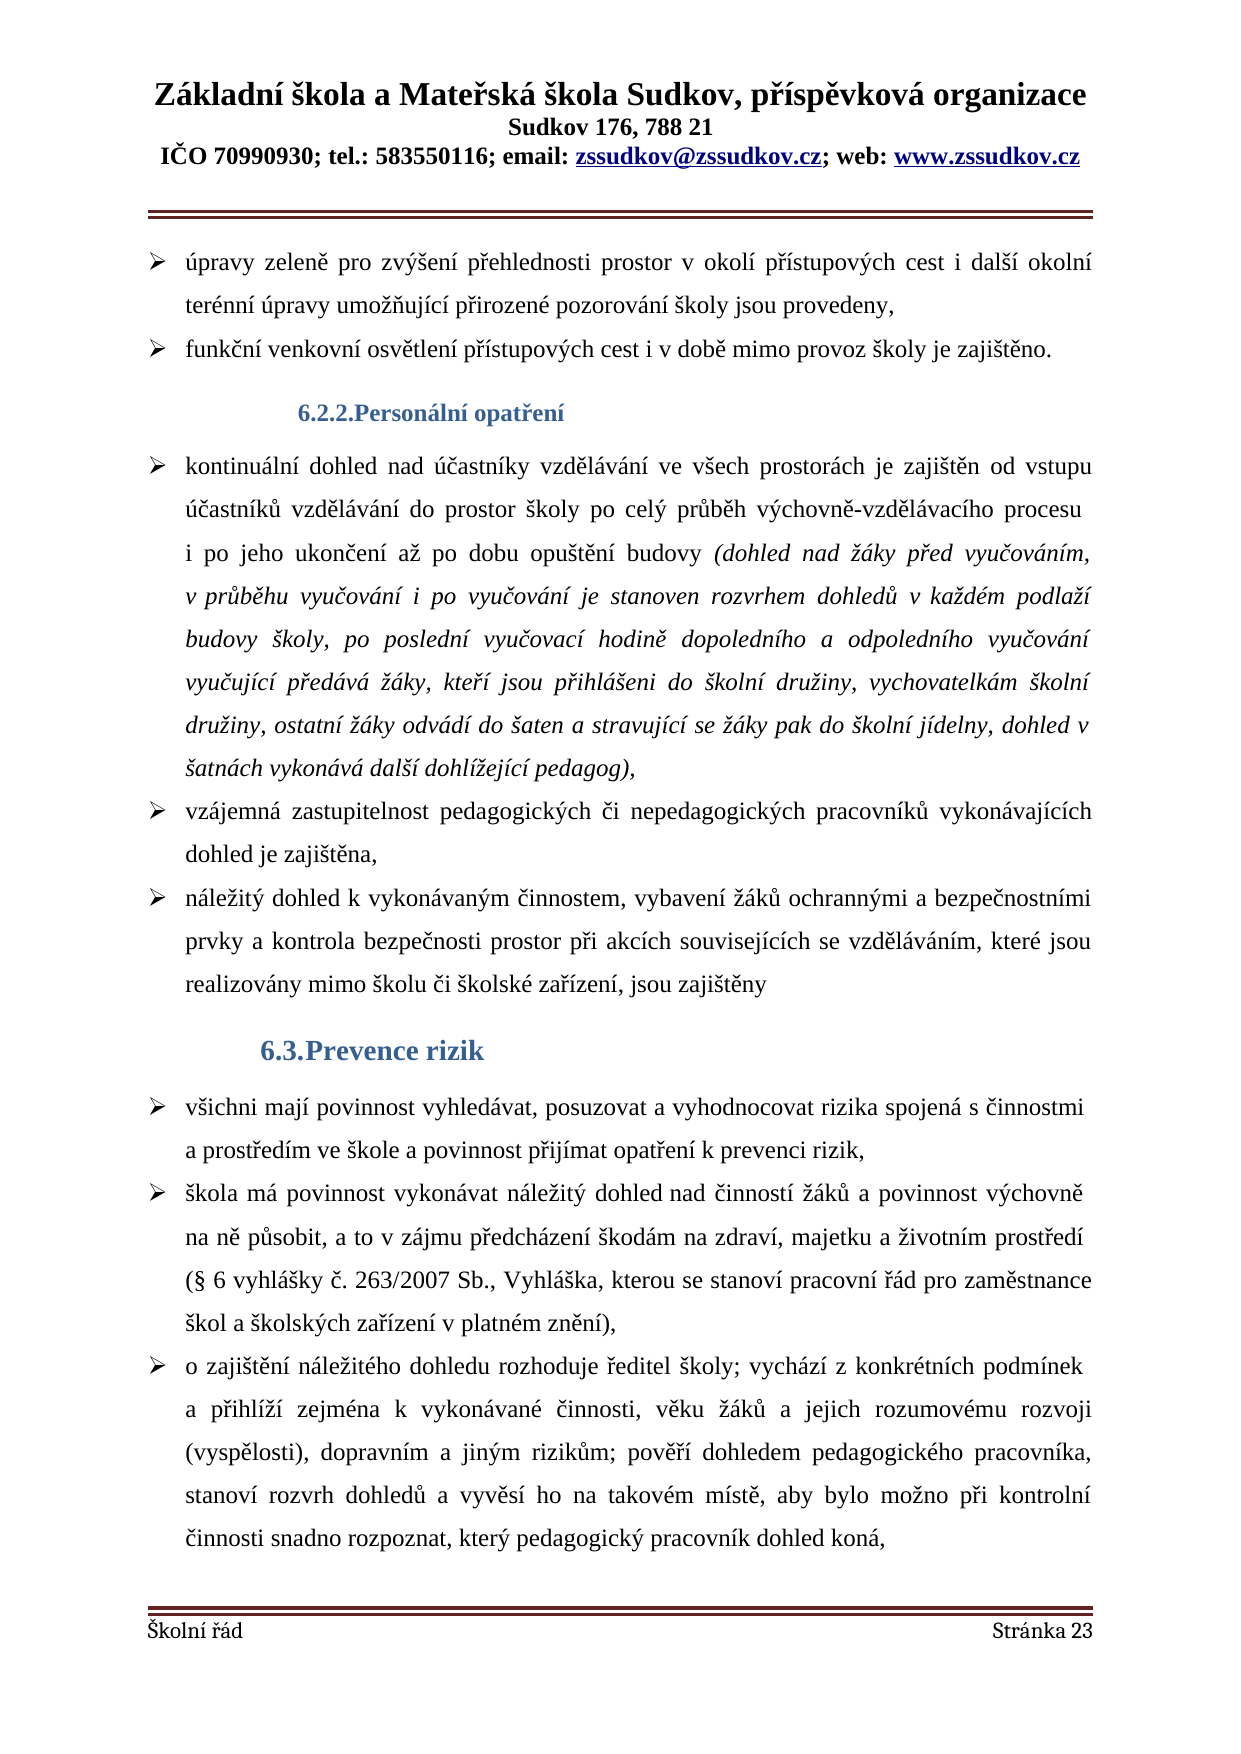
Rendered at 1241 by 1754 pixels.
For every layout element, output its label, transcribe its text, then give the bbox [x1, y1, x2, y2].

list o zajištění náležitého dohledu rozhoduje ředitel školy; vychází z konkrétních podmínek a přihlíží zejména k vykonávané činnosti, věku žáků a jejich rozumovému rozvoji (vyspělosti), dopravním a jiným rizikům; pověří dohledem pedagogického pracovníka, stanoví rozvrh dohledů a vyvěsí ho na takovém místě, aby bylo možno při kontrolní činnosti snadno rozpoznat, který pedagogický pracovník dohled koná, [148, 1351, 1093, 1552]
list Prevence rizik [484, 1033, 1093, 1066]
list funkční venkovní osvětlení přístupových cest i v době mimo provoz školy je zajištěno. [148, 334, 1093, 362]
list vzájemná zastupitelnost pedagogických či nepedagogických pracovníků vykonávajících dohled je zajištěna, [148, 796, 1093, 868]
list Personální opatření [564, 398, 1093, 426]
list úpravy zeleně pro zvýšení přehlednosti prostor v okolí přístupových cest i další okolní terénní úpravy umožňující přirozené pozorování školy jsou provedeny, [148, 247, 1093, 319]
list škola má povinnost vykonávat náležitý dohled nad činností žáků a povinnost výchovně na ně působit, a to v zájmu předcházení škodám na zdraví, majetku a životním prostředí (§ 6 vyhlášky č. 263/2007 Sb., Vyhláška, kterou se stanoví pracovní řád pro zaměstnance škol a školských zařízení v platném znění), [148, 1178, 1093, 1337]
list náležitý dohled k vykonávaným činnostem, vybavení žáků ochrannými a bezpečnostními prvky a kontrola bezpečnosti prostor při akcích souvisejících se vzděláváním, které jsou realizovány mimo školu či školské zařízení, jsou zajištěny [148, 883, 1093, 998]
list kontinuální dohled nad účastníky vzdělávání ve všech prostorách je zajištěn od vstupu účastníků vzdělávání do prostor školy po celý průběh výchovně-vzdělávacího procesu i po jeho ukončení až po dobu opuštění budovy (dohled nad žáky před vyučováním, v průběhu vyučování i po vyučování je stanoven rozvrhem dohledů v každém podlaží budovy školy, po poslední vyučovací hodině dopoledního a odpoledního vyučování vyučující předává žáky, kteří jsou přihlášeni do školní družiny, vychovatelkám školní družiny, ostatní žáky odvádí do šaten a stravující se žáky pak do školní jídelny, dohled v šatnách vykonává další dohlížející pedagog), [148, 451, 1093, 782]
list všichni mají povinnost vyhledávat, posuzovat a vyhodnocovat rizika spojená s činnostmi a prostředím ve škole a povinnost přijímat opatření k prevenci rizik, [148, 1092, 1093, 1164]
